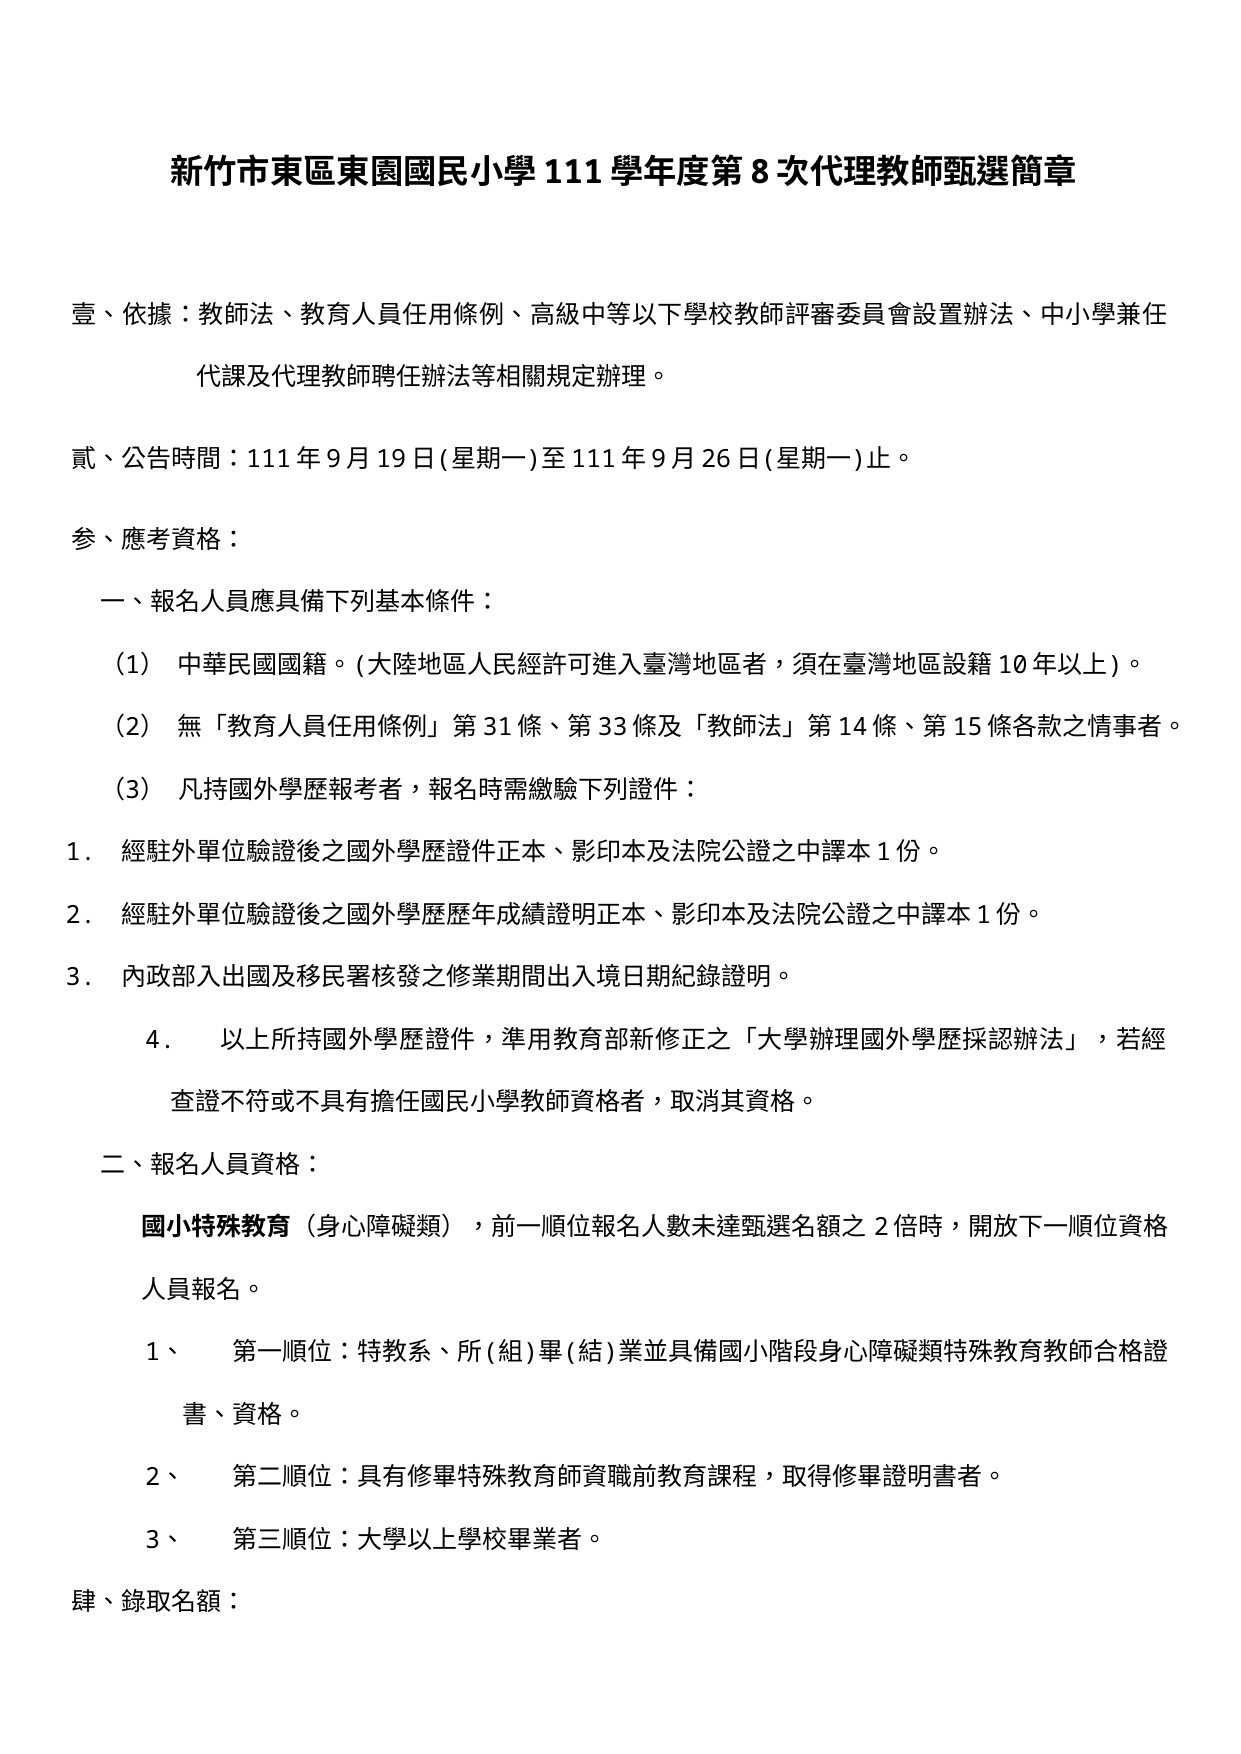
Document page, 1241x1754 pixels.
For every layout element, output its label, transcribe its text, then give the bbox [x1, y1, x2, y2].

list 無「教育人員任用條例」第31條、第33條及「教師法」第14條、第15條各款之情事者。 [100, 683, 1169, 746]
list 內政部入出國及移民署核發之修業期間出入境日期紀錄證明。 [65, 933, 1169, 996]
list 第三順位：大學以上學校畢業者。 [145, 1496, 1169, 1558]
list 凡持國外學歷報考者，報名時需繳驗下列證件： [100, 746, 1169, 808]
text 國小特殊教育（身心障礙類），前一順位報名人數未達甄選名額之2倍時，開放下一順位資格人員報名。 [141, 1183, 1169, 1308]
list 經駐外單位驗證後之國外學歷歷年成績證明正本、影印本及法院公證之中譯本1份。 [65, 871, 1169, 933]
text 二、報名人員資格： [100, 1121, 1169, 1183]
text 新竹市東區東園國民小學111學年度第8次代理教師甄選簡章 [71, 127, 1175, 189]
list 中華民國國籍。(大陸地區人民經許可進入臺灣地區者，須在臺灣地區設籍10年以上)。 [100, 621, 1169, 683]
text 参、應考資格： [71, 496, 1169, 558]
text 貳、公告時間：111年9月19日(星期一)至111年9月26日(星期一)止。 [71, 414, 1169, 477]
text 壹、依據：教師法、教育人員任用條例、高級中等以下學校教師評審委員會設置辦法、中小學兼任代課及代理教師聘任辦法等相關規定辦理。 [71, 271, 1169, 396]
list 以上所持國外學歷證件，準用教育部新修正之「大學辦理國外學歷採認辦法」，若經查證不符或不具有擔任國民小學教師資格者，取消其資格。 [145, 996, 1169, 1121]
list 第二順位：具有修畢特殊教育師資職前教育課程，取得修畢證明書者。 [145, 1433, 1169, 1496]
text 一、報名人員應具備下列基本條件： [71, 558, 1169, 621]
list 經駐外單位驗證後之國外學歷證件正本、影印本及法院公證之中譯本1份。 [65, 808, 1169, 871]
text 肆、錄取名額： [71, 1558, 1169, 1621]
list 第一順位：特教系、所(組)畢(結)業並具備國小階段身心障礙類特殊教育教師合格證書、資格。 [145, 1308, 1169, 1433]
